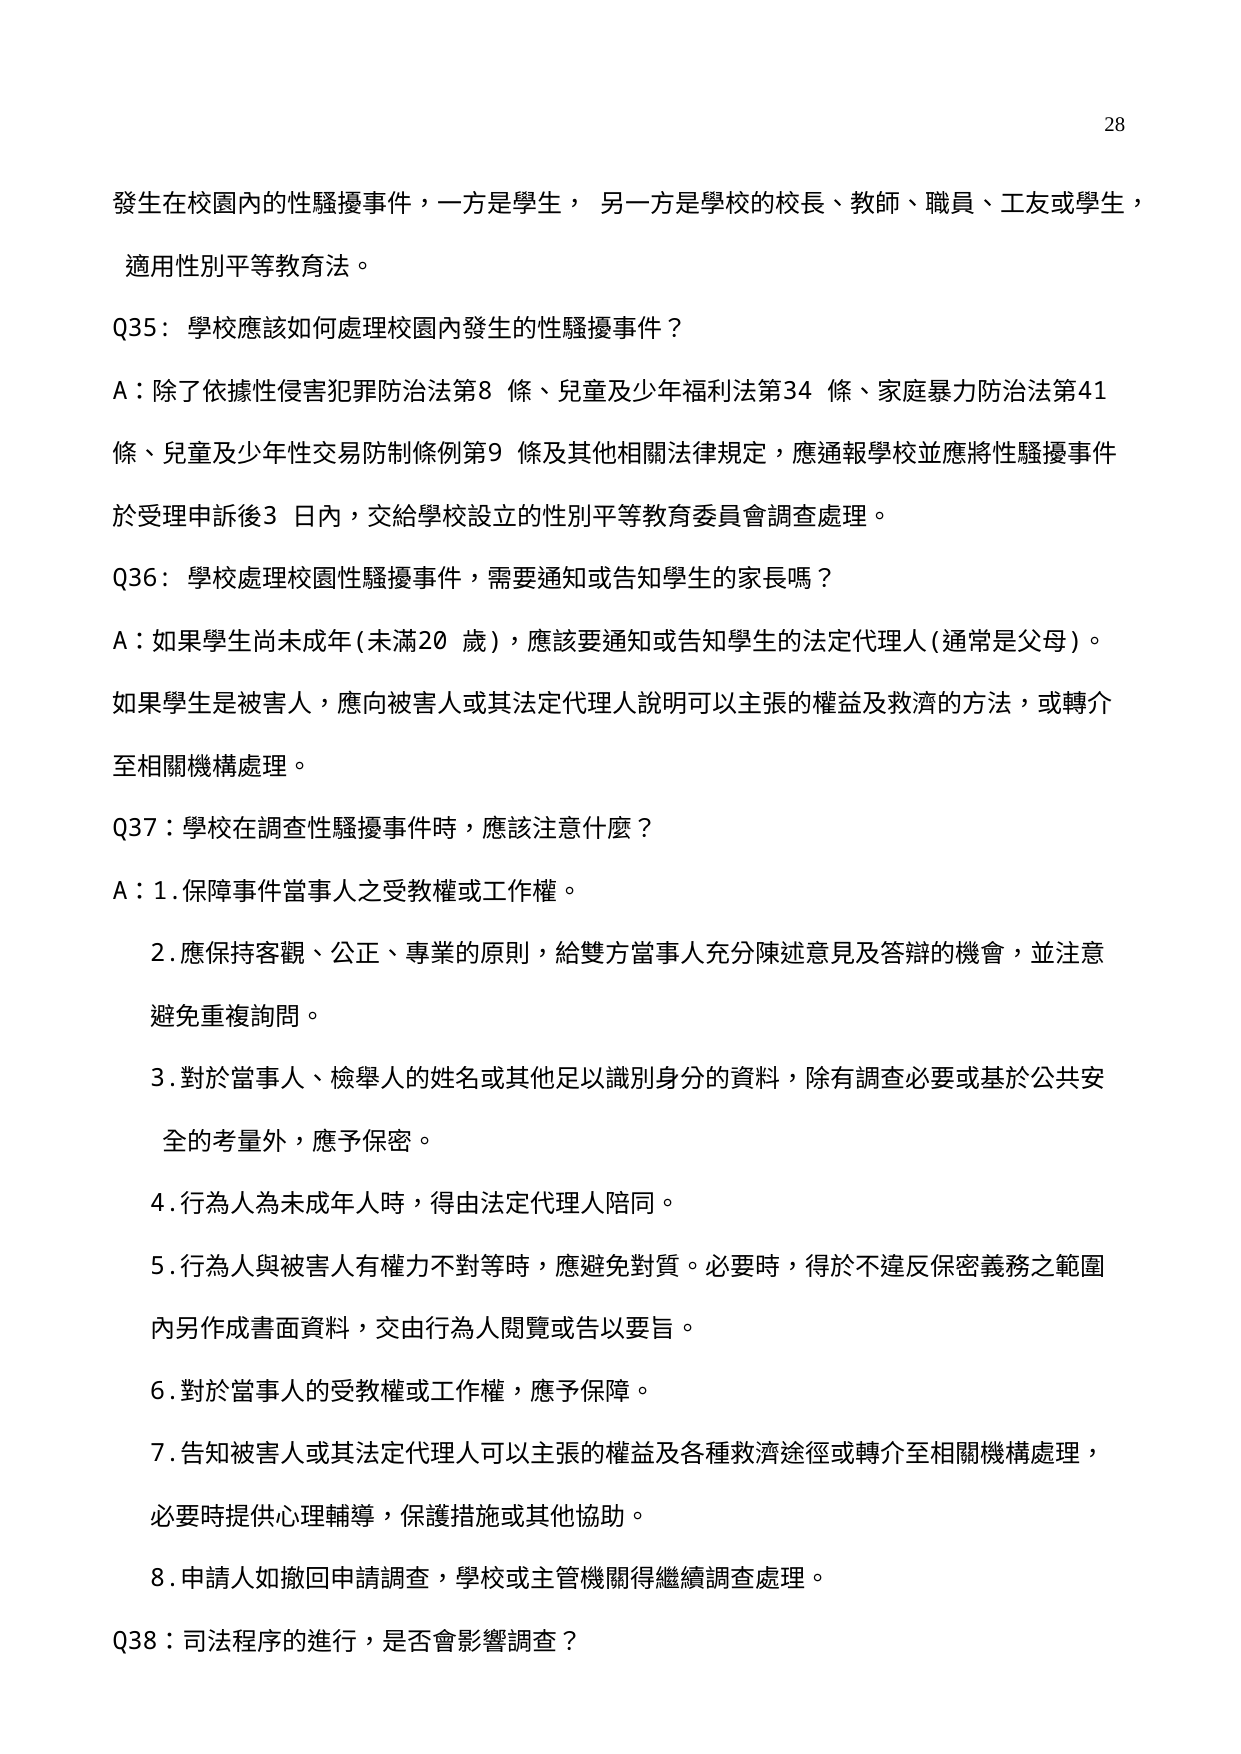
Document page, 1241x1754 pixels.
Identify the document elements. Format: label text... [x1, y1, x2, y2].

text 8.申請人如撤回申請調查，學校或主管機關得繼續調查處理。 [112, 1535, 1125, 1598]
text 發生在校園內的性騷擾事件，一方是學生， 另一方是學校的校長、教師、職員、工友或學生， 適用性別平等教育法。 [112, 160, 1125, 285]
text A：除了依據性侵害犯罪防治法第8 條、兒童及少年福利法第34 條、家庭暴力防治法第41 條、兒童及少年性交易防制條例第9 條及其他相關法律規定，應通報學校並應將性騷擾事件於受理申訴後3 日內，交給學校設立的性別平等教育委員會調查處理。 [112, 348, 1125, 535]
text Q35: 學校應該如何處理校園內發生的性騷擾事件？ [112, 285, 1125, 348]
text 6.對於當事人的受教權或工作權，應予保障。 [112, 1348, 1125, 1410]
text Q37：學校在調查性騷擾事件時，應該注意什麼？ [112, 785, 1125, 848]
text 5.行為人與被害人有權力不對等時，應避免對質。必要時，得於不違反保密義務之範圍內另作成書面資料，交由行為人閱覽或告以要旨。 [150, 1223, 1125, 1348]
text A：如果學生尚未成年(未滿20 歲)，應該要通知或告知學生的法定代理人(通常是父母)。如果學生是被害人，應向被害人或其法定代理人說明可以主張的權益及救濟的方法，或轉介至相關機構處理。 [112, 598, 1125, 785]
text 4.行為人為未成年人時，得由法定代理人陪同。 [112, 1160, 1125, 1223]
text A：1.保障事件當事人之受教權或工作權。 [112, 848, 1125, 910]
text Q38：司法程序的進行，是否會影響調查？ [112, 1598, 1125, 1660]
text Q36: 學校處理校園性騷擾事件，需要通知或告知學生的家長嗎？ [112, 535, 1125, 598]
text 3.對於當事人、檢舉人的姓名或其他足以識別身分的資料，除有調查必要或基於公共安全的考量外，應予保密。 [150, 1035, 1125, 1160]
text 2.應保持客觀、公正、專業的原則，給雙方當事人充分陳述意見及答辯的機會，並注意避免重複詢問。 [150, 910, 1125, 1035]
text 7.告知被害人或其法定代理人可以主張的權益及各種救濟途徑或轉介至相關機構處理，必要時提供心理輔導，保護措施或其他協助。 [150, 1410, 1125, 1535]
